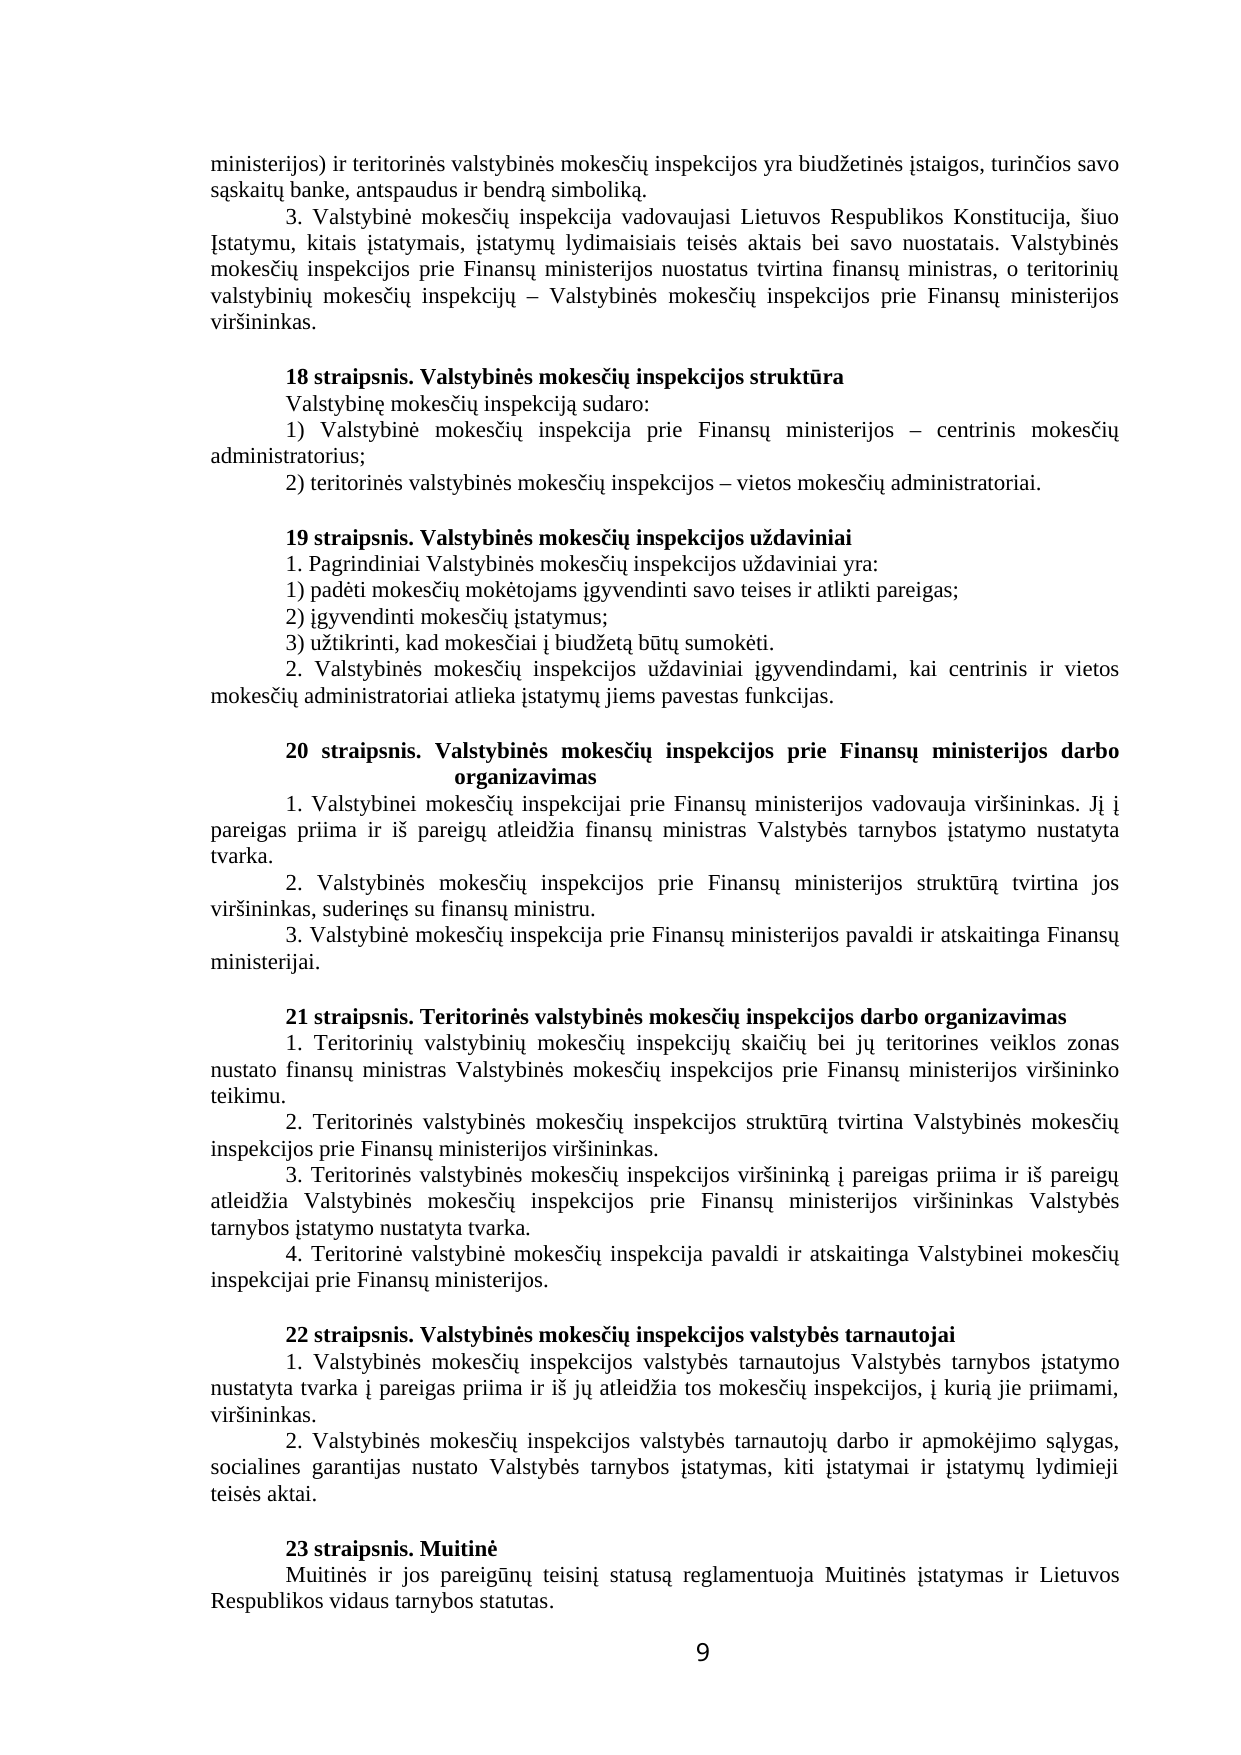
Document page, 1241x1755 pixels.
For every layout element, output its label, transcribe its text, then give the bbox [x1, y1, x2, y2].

text 1. Valstybinei mokesčių inspekcijai prie Finansų ministerijos vadovauja viršininkas. Jį į pareigas priima ir iš pareigų atleidžia finansų ministras Valstybės tarnybos įstatymo nustatyta tvarka. [210, 790, 1120, 869]
text 2. Valstybinės mokesčių inspekcijos prie Finansų ministerijos struktūrą tvirtina jos viršininkas, suderinęs su finansų ministru. [210, 869, 1120, 921]
text 22 straipsnis. Valstybinės mokesčių inspekcijos valstybės tarnautojai [210, 1322, 1120, 1348]
text 4. Teritorinė valstybinė mokesčių inspekcija pavaldi ir atskaitinga Valstybinei mokesčių inspekcijai prie Finansų ministerijos. [210, 1240, 1120, 1293]
text 19 straipsnis. Valstybinės mokesčių inspekcijos uždaviniai [210, 524, 1120, 550]
text 2) įgyvendinti mokesčių įstatymus; [210, 603, 1120, 629]
text 3. Valstybinė mokesčių inspekcija vadovaujasi Lietuvos Respublikos Konstitucija, šiuo Įstatymu, kitais įstatymais, įstatymų lydimaisiais teisės aktais bei savo nuostatais. Valstybinės mokesčių inspekcijos prie Finansų ministerijos nuostatus tvirtina finansų ministras, o teritorinių valstybinių mokesčių inspekcijų – Valstybinės mokesčių inspekcijos prie Finansų ministerijos viršininkas. [210, 203, 1120, 334]
text 2. Valstybinės mokesčių inspekcijos valstybės tarnautojų darbo ir apmokėjimo sąlygas, socialines garantijas nustato Valstybės tarnybos įstatymas, kiti įstatymai ir įstatymų lydimieji teisės aktai. [210, 1427, 1120, 1506]
text 2. Valstybinės mokesčių inspekcijos uždaviniai įgyvendindami, kai centrinis ir vietos mokesčių administratoriai atlieka įstatymų jiems pavestas funkcijas. [210, 656, 1120, 708]
text 20 straipsnis. Valstybinės mokesčių inspekcijos prie Finansų ministerijos darbo organizavimas [285, 737, 1120, 790]
text 1. Teritorinių valstybinių mokesčių inspekcijų skaičių bei jų teritorines veiklos zonas nustato finansų ministras Valstybinės mokesčių inspekcijos prie Finansų ministerijos viršininko teikimu. [210, 1029, 1120, 1108]
text 21 straipsnis. Teritorinės valstybinės mokesčių inspekcijos darbo organizavimas [285, 1003, 1120, 1029]
text 1. Valstybinės mokesčių inspekcijos valstybės tarnautojus Valstybės tarnybos įstatymo nustatyta tvarka į pareigas priima ir iš jų atleidžia tos mokesčių inspekcijos, į kurią jie priimami, viršininkas. [210, 1348, 1120, 1427]
text 2) teritorinės valstybinės mokesčių inspekcijos – vietos mokesčių administratoriai. [210, 469, 1120, 495]
text 3. Teritorinės valstybinės mokesčių inspekcijos viršininką į pareigas priima ir iš pareigų atleidžia Valstybinės mokesčių inspekcijos prie Finansų ministerijos viršininkas Valstybės tarnybos įstatymo nustatyta tvarka. [210, 1161, 1120, 1240]
text 1) Valstybinė mokesčių inspekcija prie Finansų ministerijos – centrinis mokesčių administratorius; [210, 416, 1120, 469]
text 3) užtikrinti, kad mokesčiai į biudžetą būtų sumokėti. [210, 629, 1120, 656]
text 3. Valstybinė mokesčių inspekcija prie Finansų ministerijos pavaldi ir atskaitinga Finansų ministerijai. [210, 921, 1120, 974]
text ministerijos) ir teritorinės valstybinės mokesčių inspekcijos yra biudžetinės įstaigos, turinčios savo sąskaitų banke, antspaudus ir bendrą simboliką. [210, 150, 1120, 203]
text 23 straipsnis. Muitinė [210, 1535, 1120, 1561]
text 1) padėti mokesčių mokėtojams įgyvendinti savo teises ir atlikti pareigas; [210, 576, 1120, 603]
text Muitinės ir jos pareigūnų teisinį statusą reglamentuoja Muitinės įstatymas ir Lietuvos Respublikos vidaus tarnybos statutas. [210, 1561, 1120, 1614]
text 2. Teritorinės valstybinės mokesčių inspekcijos struktūrą tvirtina Valstybinės mokesčių inspekcijos prie Finansų ministerijos viršininkas. [210, 1108, 1120, 1161]
text 1. Pagrindiniai Valstybinės mokesčių inspekcijos uždaviniai yra: [210, 550, 1120, 576]
text Valstybinę mokesčių inspekciją sudaro: [210, 389, 1120, 416]
text 18 straipsnis. Valstybinės mokesčių inspekcijos struktūra [210, 363, 1120, 389]
